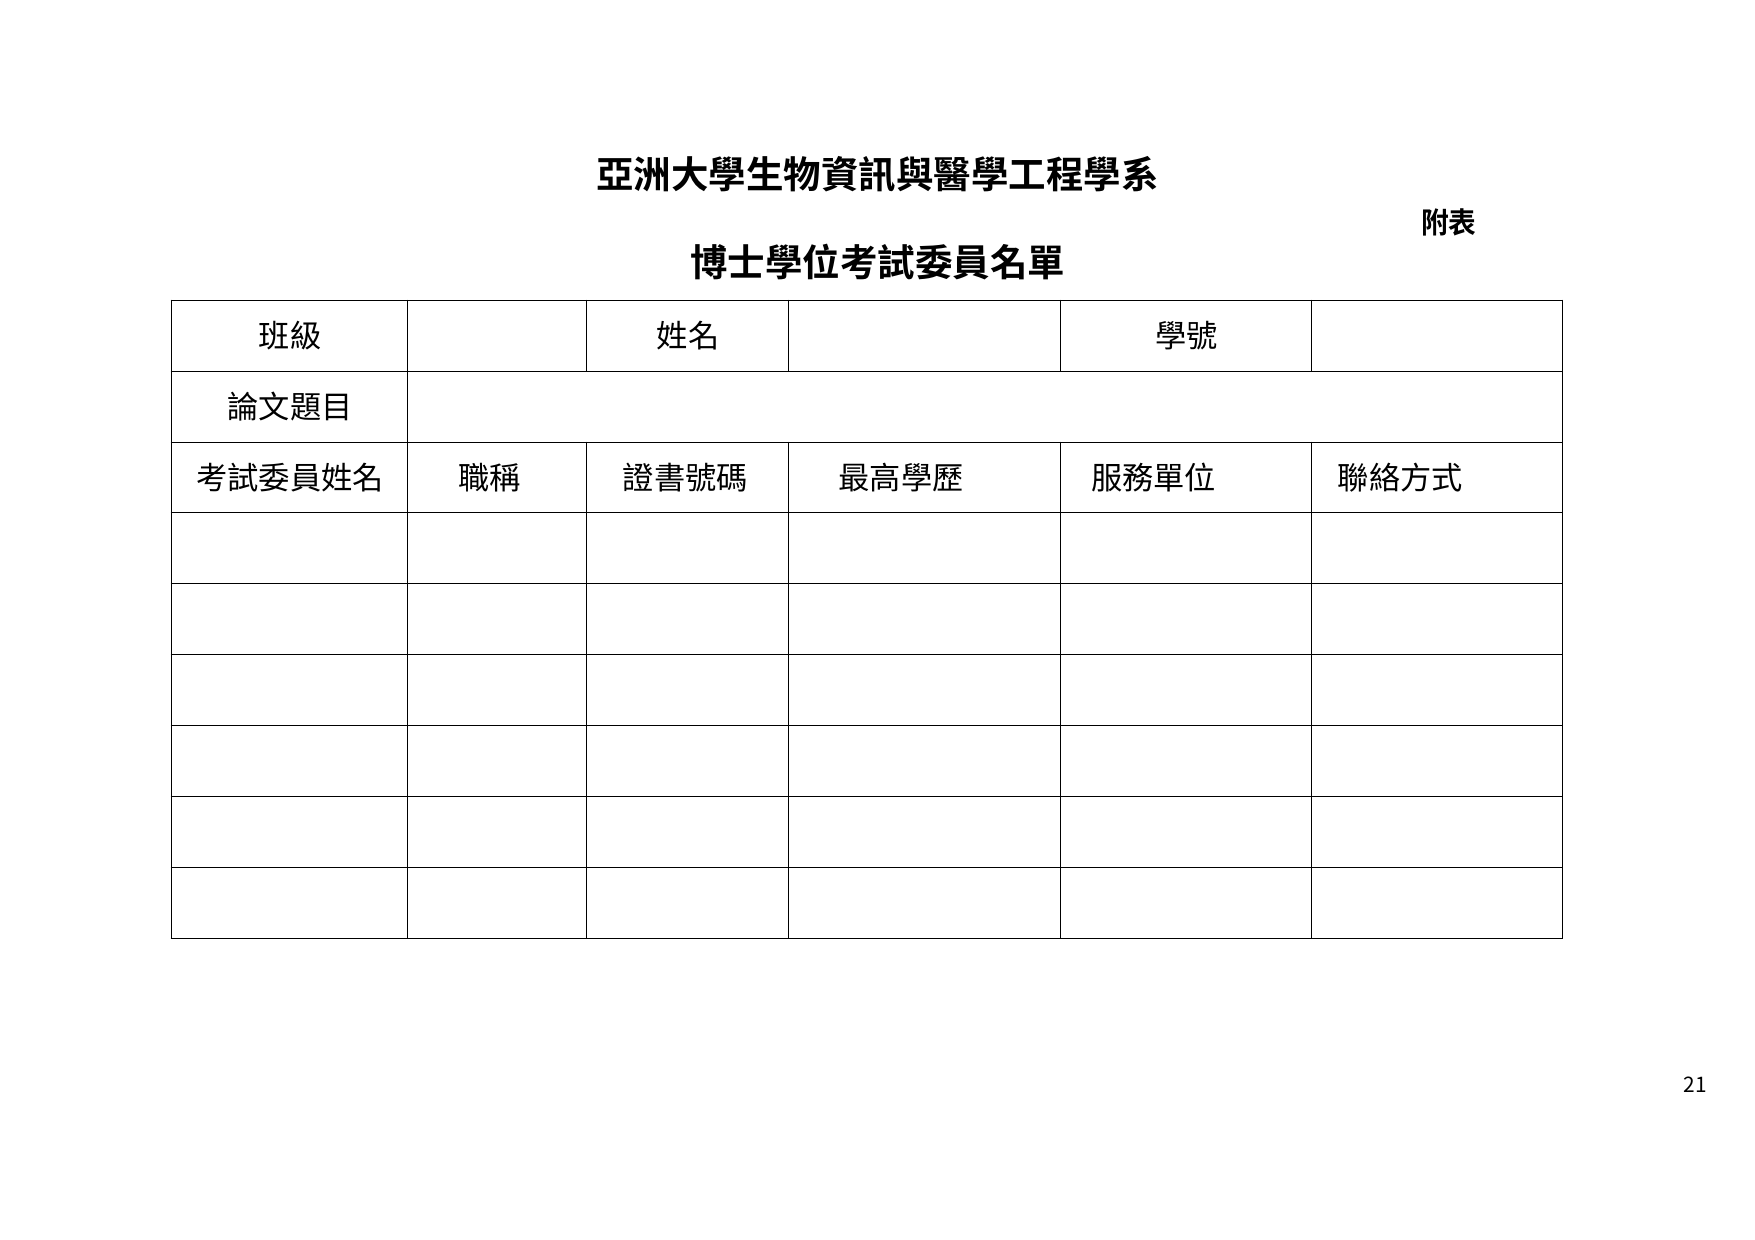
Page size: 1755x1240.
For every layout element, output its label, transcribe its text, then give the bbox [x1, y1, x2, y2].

table_cell [587, 868, 788, 937]
table_cell [789, 513, 1060, 583]
table_cell [1312, 868, 1562, 937]
table_cell [587, 655, 788, 725]
table_cell [408, 726, 586, 796]
text 附表 [160, 200, 1476, 242]
table_cell 職稱 [408, 443, 586, 512]
table_header 學號 [1061, 301, 1311, 371]
table_cell 考試委員姓名 [172, 443, 407, 512]
table_header 姓名 [587, 301, 788, 371]
table_cell [172, 726, 407, 796]
table_header [408, 301, 586, 371]
table_cell [1061, 584, 1311, 654]
table_cell [587, 584, 788, 654]
table_cell 最高學歷 [789, 443, 1060, 512]
table_cell 證書號碼 [587, 443, 788, 512]
table_cell [408, 797, 586, 867]
table_cell [172, 513, 407, 583]
table_cell [1061, 868, 1311, 937]
table_cell [789, 655, 1060, 725]
table_cell [1061, 797, 1311, 867]
table_cell [1312, 726, 1562, 796]
text 博士學位考試委員名單 [462, 242, 1292, 286]
table_cell [789, 868, 1060, 937]
table_cell [408, 513, 586, 583]
table_cell [172, 797, 407, 867]
table_cell [587, 797, 788, 867]
table_cell [587, 513, 788, 583]
table_cell [1312, 797, 1562, 867]
table_cell [587, 726, 788, 796]
table_header 班級 [172, 301, 407, 371]
table_cell [172, 584, 407, 654]
table_cell [1312, 513, 1562, 583]
table_cell 服務單位 [1061, 443, 1311, 512]
table_cell [1061, 726, 1311, 796]
table_cell [1312, 655, 1562, 725]
table_cell [1312, 584, 1562, 654]
table_cell [789, 797, 1060, 867]
table_cell [172, 655, 407, 725]
table_cell [408, 372, 1562, 442]
table_cell [789, 584, 1060, 654]
table_cell [789, 726, 1060, 796]
table_cell [1061, 655, 1311, 725]
text 亞洲大學生物資訊與醫學工程學系 [462, 145, 1292, 200]
table_header [789, 301, 1060, 371]
table_cell [408, 868, 586, 937]
table_cell 聯絡方式 [1312, 443, 1562, 512]
table_cell 論文題目 [172, 372, 407, 442]
table_cell [1061, 513, 1311, 583]
table_header [1312, 301, 1562, 371]
table_cell [408, 584, 586, 654]
table_cell [408, 655, 586, 725]
table_cell [172, 868, 407, 937]
